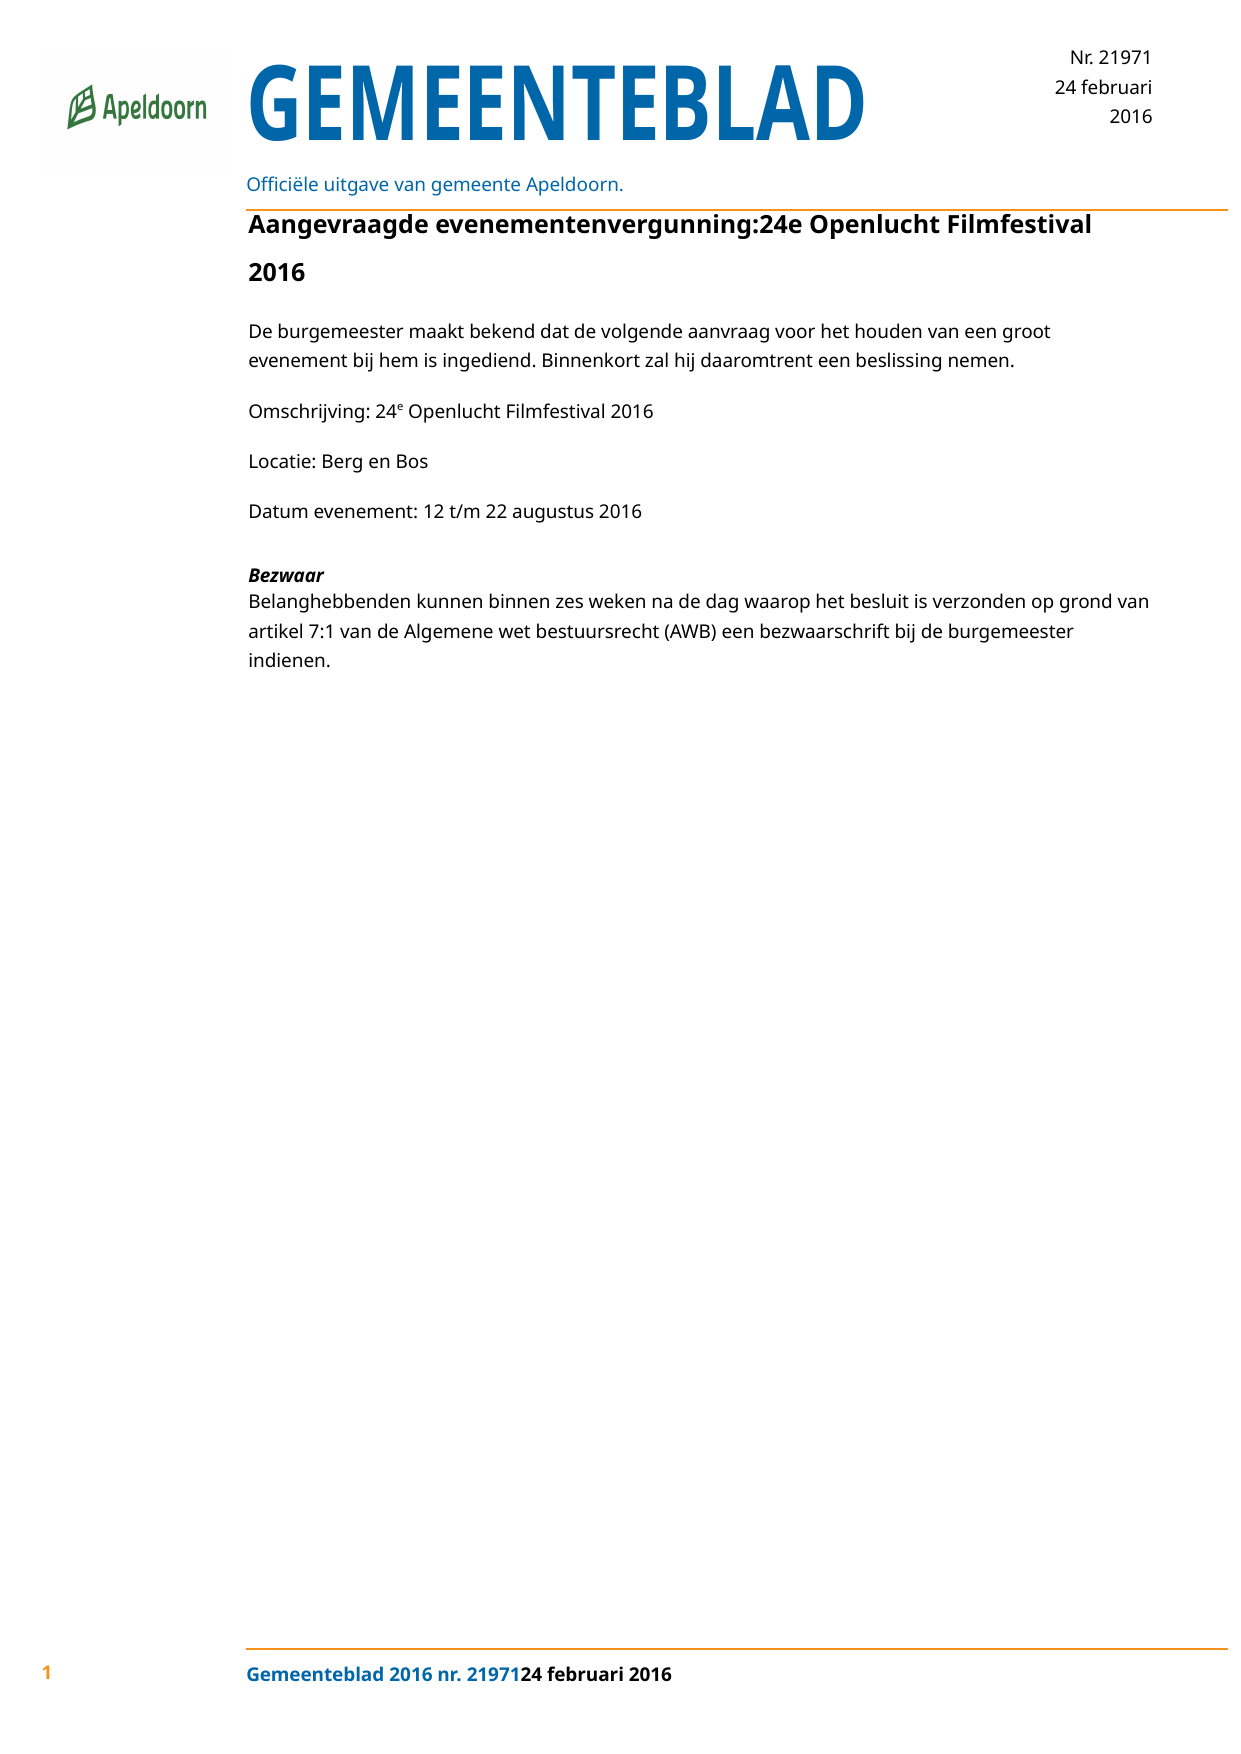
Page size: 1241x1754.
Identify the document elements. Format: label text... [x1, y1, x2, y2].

text Datum evenement: 12 t/m 22 augustus 2016 [248, 499, 1152, 524]
text De burgemeester maakt bekend dat de volgende aanvraag voor het houden van een groot evenement bij hem is ingediend. Binnenkort zal hij daaromtrent een beslissing nemen. [248, 318, 1152, 373]
text Locatie: Berg en Bos [248, 448, 1152, 474]
text Belanghebbenden kunnen binnen zes weken na de dag waarop het besluit is verzonden op grond van artikel 7:1 van de Algemene wet bestuursrecht (AWB) een bezwaarschrift bij de burgemeester indienen. [248, 588, 1152, 673]
text Omschrijving: 24e Openlucht Filmfestival 2016 [248, 398, 1152, 424]
text Aangevraagde evenementenvergunning:24e Openlucht Filmfestival 2016 [248, 211, 1152, 288]
picture [41, 47, 231, 172]
text Bezwaar [248, 563, 1152, 588]
